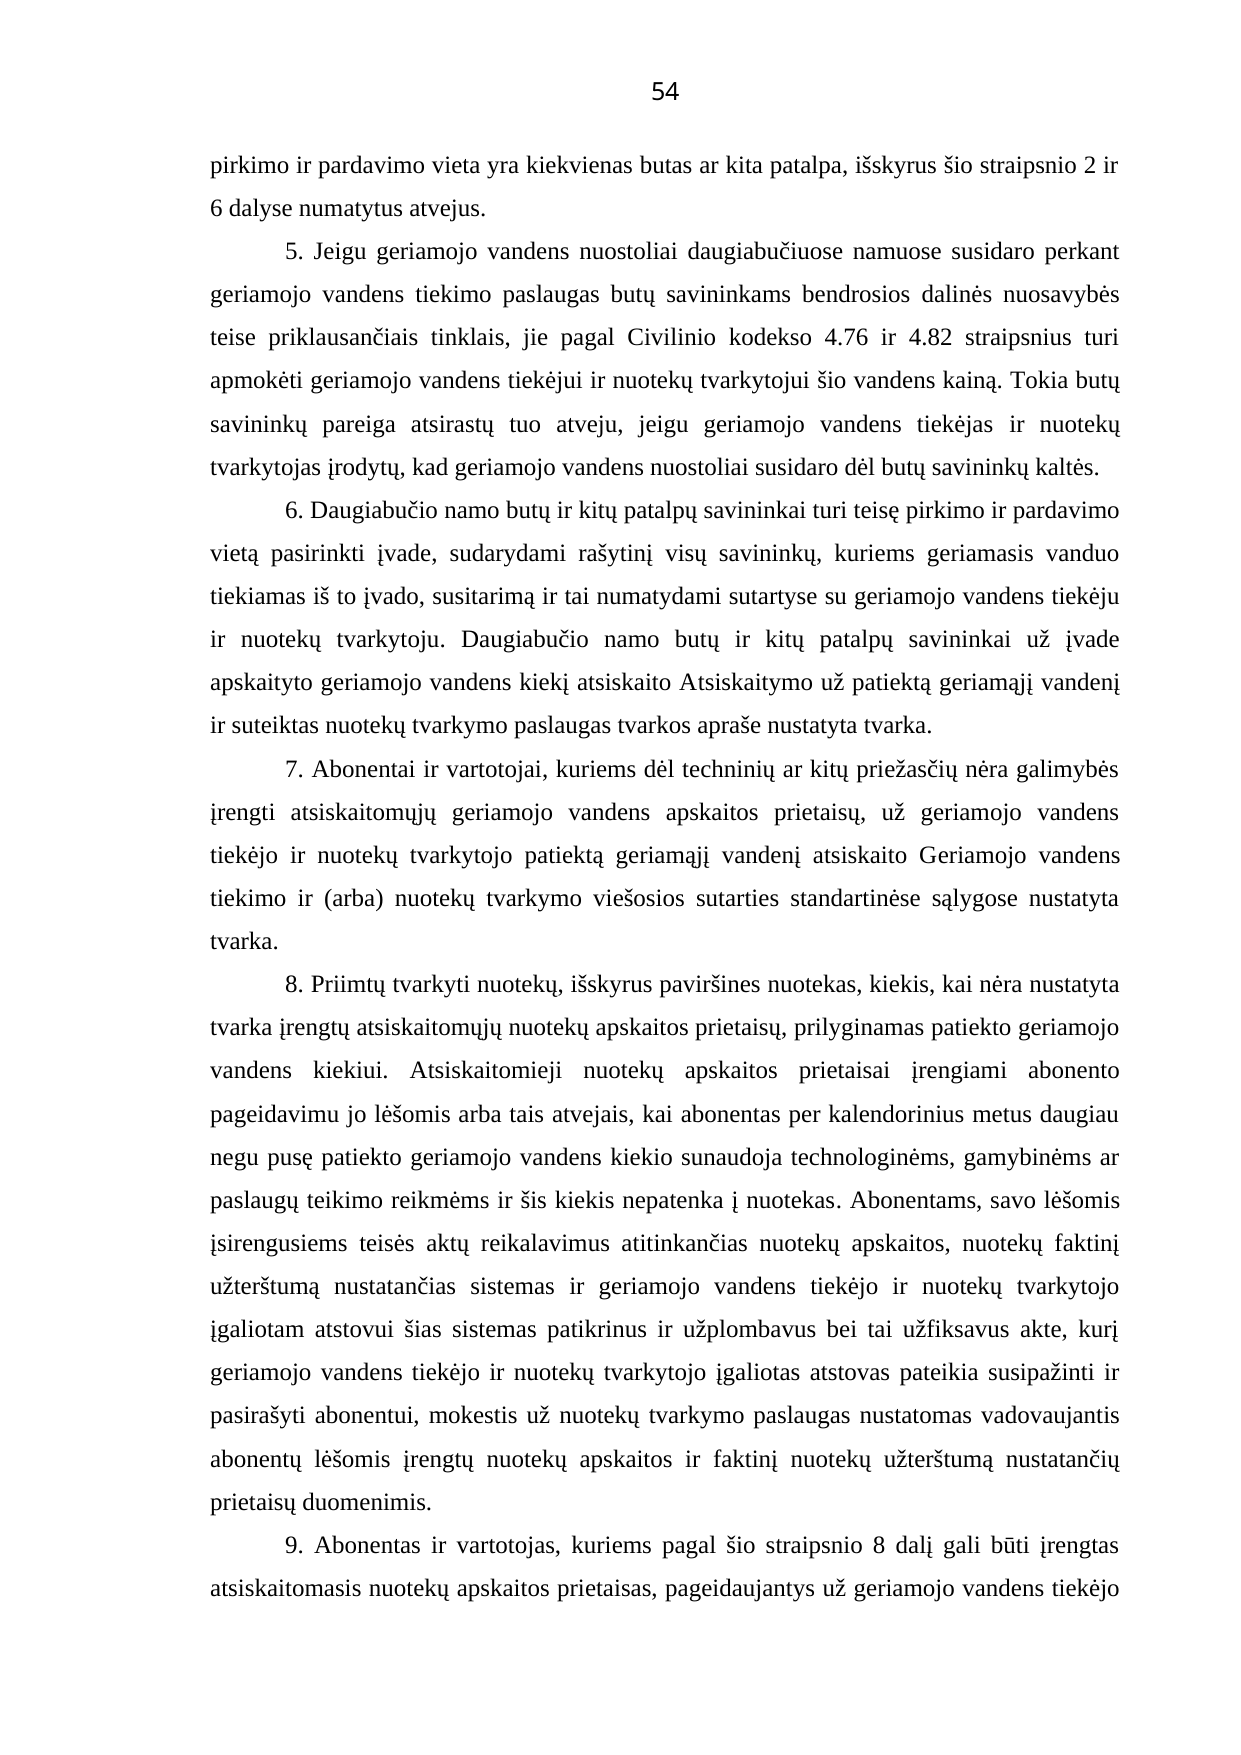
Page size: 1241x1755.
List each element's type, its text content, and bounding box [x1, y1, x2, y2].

text 8. Priimtų tvarkyti nuotekų, išskyrus paviršines nuotekas, kiekis, kai nėra nustatyta tvarka įrengtų atsiskaitomųjų nuotekų apskaitos prietaisų, prilyginamas patiekto geriamojo vandens kiekiui. Atsiskaitomieji nuotekų apskaitos prietaisai įrengiami abonento pageidavimu jo lėšomis arba tais atvejais, kai abonentas per kalendorinius metus daugiau negu pusę patiekto geriamojo vandens kiekio sunaudoja technologinėms, gamybinėms ar paslaugų teikimo reikmėms ir šis kiekis nepatenka į nuotekas. Abonentams, savo lėšomis įsirengusiems teisės aktų reikalavimus atitinkančias nuotekų apskaitos, nuotekų faktinį užterštumą nustatančias sistemas ir geriamojo vandens tiekėjo ir nuotekų tvarkytojo įgaliotam atstovui šias sistemas patikrinus ir užplombavus bei tai užfiksavus akte, kurį geriamojo vandens tiekėjo ir nuotekų tvarkytojo įgaliotas atstovas pateikia susipažinti ir pasirašyti abonentui, mokestis už nuotekų tvarkymo paslaugas nustatomas vadovaujantis abonentų lėšomis įrengtų nuotekų apskaitos ir faktinį nuotekų užterštumą nustatančių prietaisų duomenimis. [210, 969, 1120, 1516]
text 5. Jeigu geriamojo vandens nuostoliai daugiabučiuose namuose susidaro perkant geriamojo vandens tiekimo paslaugas butų savininkams bendrosios dalinės nuosavybės teise priklausančiais tinklais, jie pagal Civilinio kodekso 4.76 ir 4.82 straipsnius turi apmokėti geriamojo vandens tiekėjui ir nuotekų tvarkytojui šio vandens kainą. Tokia butų savininkų pareiga atsirastų tuo atveju, jeigu geriamojo vandens tiekėjas ir nuotekų tvarkytojas įrodytų, kad geriamojo vandens nuostoliai susidaro dėl butų savininkų kaltės. [210, 236, 1120, 481]
text 9. Abonentas ir vartotojas, kuriems pagal šio straipsnio 8 dalį gali būti įrengtas atsiskaitomasis nuotekų apskaitos prietaisas, pageidaujantys už geriamojo vandens tiekėjo [210, 1530, 1120, 1602]
text 6. Daugiabučio namo butų ir kitų patalpų savininkai turi teisę pirkimo ir pardavimo vietą pasirinkti įvade, sudarydami rašytinį visų savininkų, kuriems geriamasis vanduo tiekiamas iš to įvado, susitarimą ir tai numatydami sutartyse su geriamojo vandens tiekėju ir nuotekų tvarkytoju. Daugiabučio namo butų ir kitų patalpų savininkai už įvade apskaityto geriamojo vandens kiekį atsiskaito Atsiskaitymo už patiektą geriamąjį vandenį ir suteiktas nuotekų tvarkymo paslaugas tvarkos apraše nustatyta tvarka. [210, 495, 1120, 739]
text pirkimo ir pardavimo vieta yra kiekvienas butas ar kita patalpa, išskyrus šio straipsnio 2 ir 6 dalyse numatytus atvejus. [210, 150, 1120, 222]
text 7. Abonentai ir vartotojai, kuriems dėl techninių ar kitų priežasčių nėra galimybės įrengti atsiskaitomųjų geriamojo vandens apskaitos prietaisų, už geriamojo vandens tiekėjo ir nuotekų tvarkytojo patiektą geriamąjį vandenį atsiskaito Geriamojo vandens tiekimo ir (arba) nuotekų tvarkymo viešosios sutarties standartinėse sąlygose nustatyta tvarka. [210, 754, 1120, 955]
